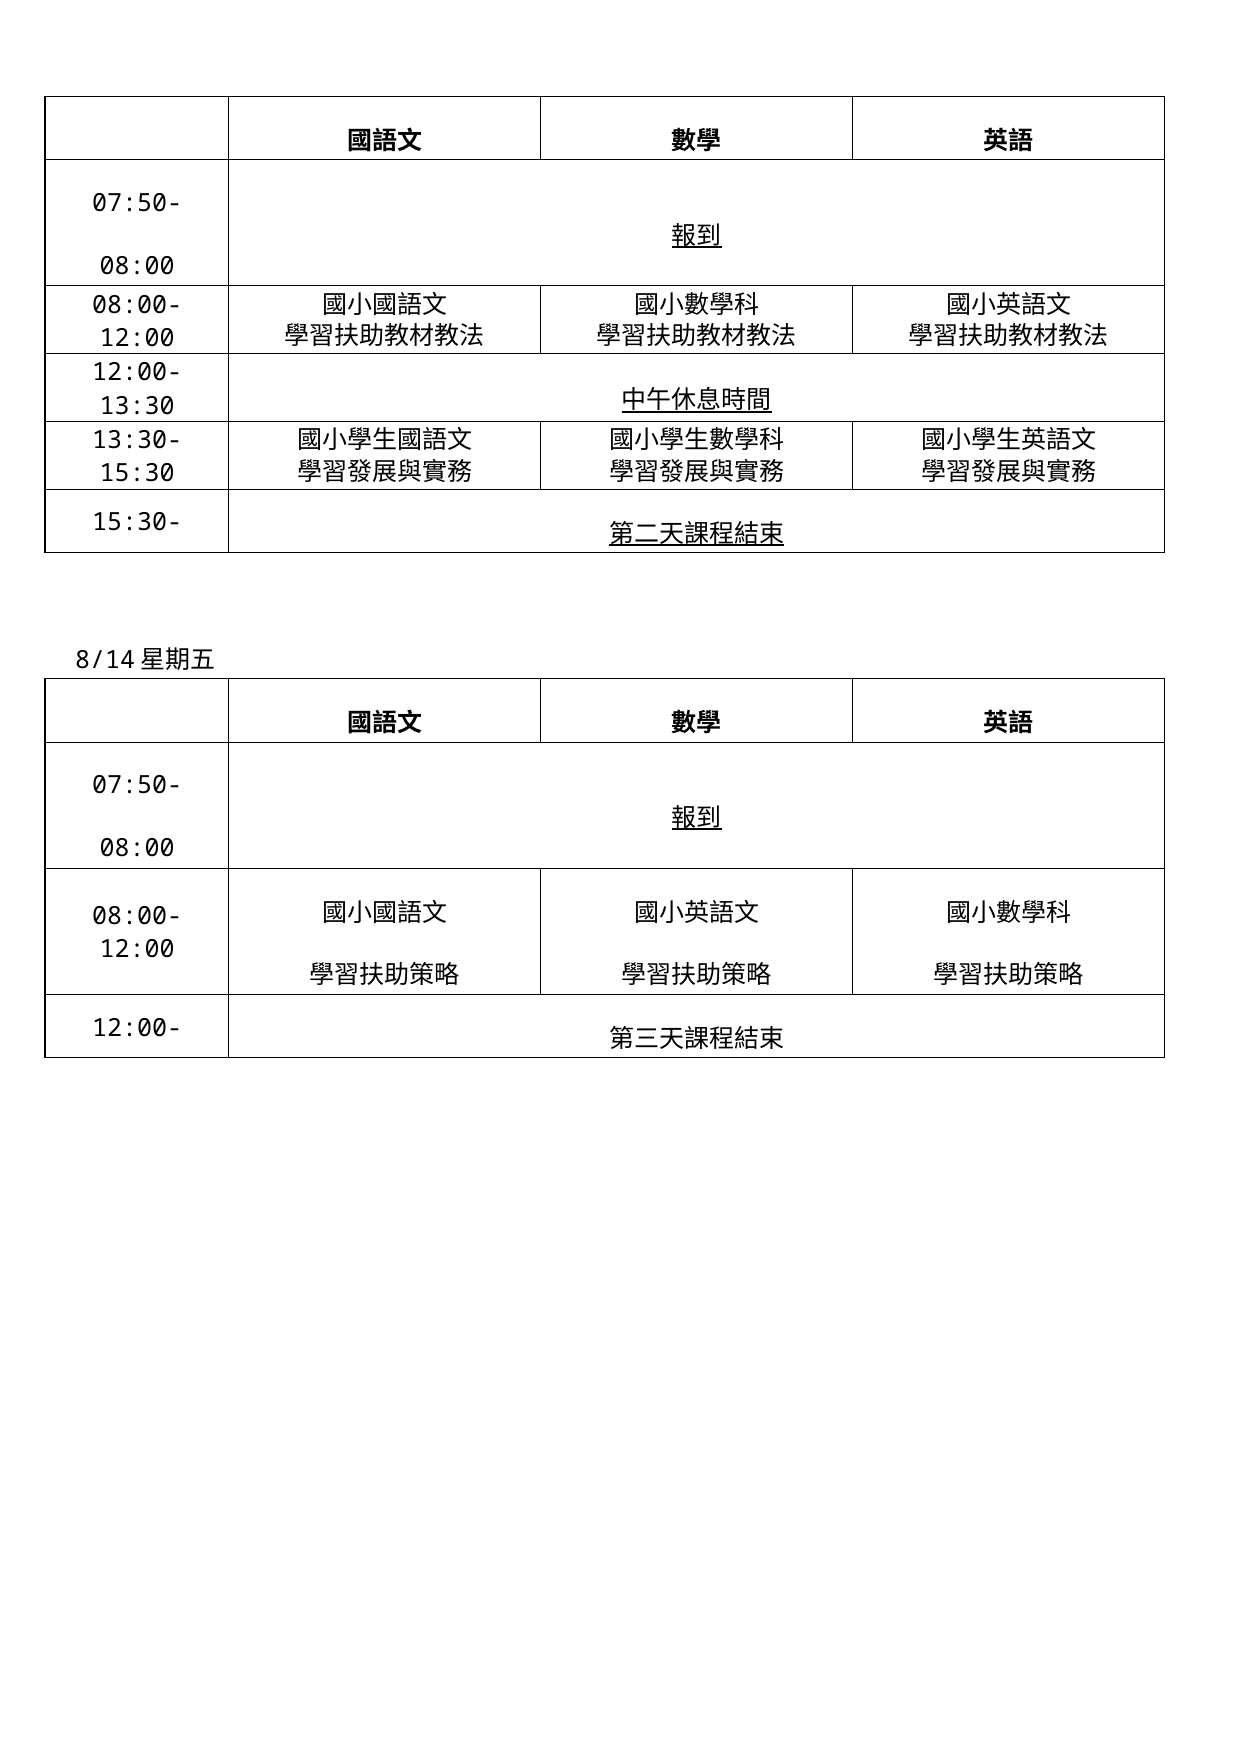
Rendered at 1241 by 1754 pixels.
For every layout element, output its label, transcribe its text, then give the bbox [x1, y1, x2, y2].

table_header 數學 [541, 679, 852, 742]
table_cell 第二天課程結束 [229, 490, 1164, 552]
table_cell 國小英語文 學習扶助教材教法 [853, 286, 1164, 353]
table_cell 中午休息時間 [229, 354, 1164, 421]
table_header 數學 [541, 97, 852, 159]
table_cell 07:50-08:00 [46, 160, 228, 285]
table_cell 07:50-08:00 [46, 743, 228, 868]
table_cell 國小數學科 學習扶助教材教法 [541, 286, 852, 353]
table_header 英語 [853, 97, 1164, 159]
table_cell 報到 [229, 743, 1164, 868]
table_cell 08:00-12:00 [46, 286, 228, 353]
table_header [46, 679, 228, 742]
table_cell 國小英語文 學習扶助策略 [541, 869, 852, 994]
text 8/14星期五 [75, 616, 1165, 678]
table_cell 12:00-13:30 [46, 354, 228, 421]
table_cell 08:00-12:00 [46, 869, 228, 994]
table_header 英語 [853, 679, 1164, 742]
table_header [46, 97, 228, 159]
table_cell 國小學生國語文 學習發展與實務 [229, 422, 540, 488]
table_cell 國小國語文 學習扶助教材教法 [229, 286, 540, 353]
table_cell 第三天課程結束 [229, 995, 1164, 1057]
table_cell 15:30- [46, 490, 228, 552]
table_cell 國小學生英語文 學習發展與實務 [853, 422, 1164, 488]
table_header 國語文 [229, 97, 540, 159]
table_cell 報到 [229, 160, 1164, 285]
table_cell 國小國語文 學習扶助策略 [229, 869, 540, 994]
table_header 國語文 [229, 679, 540, 742]
table_cell 13:30-15:30 [46, 422, 228, 488]
table_cell 國小學生數學科 學習發展與實務 [541, 422, 852, 488]
table_cell 國小數學科 學習扶助策略 [853, 869, 1164, 994]
table_cell 12:00- [46, 995, 228, 1057]
